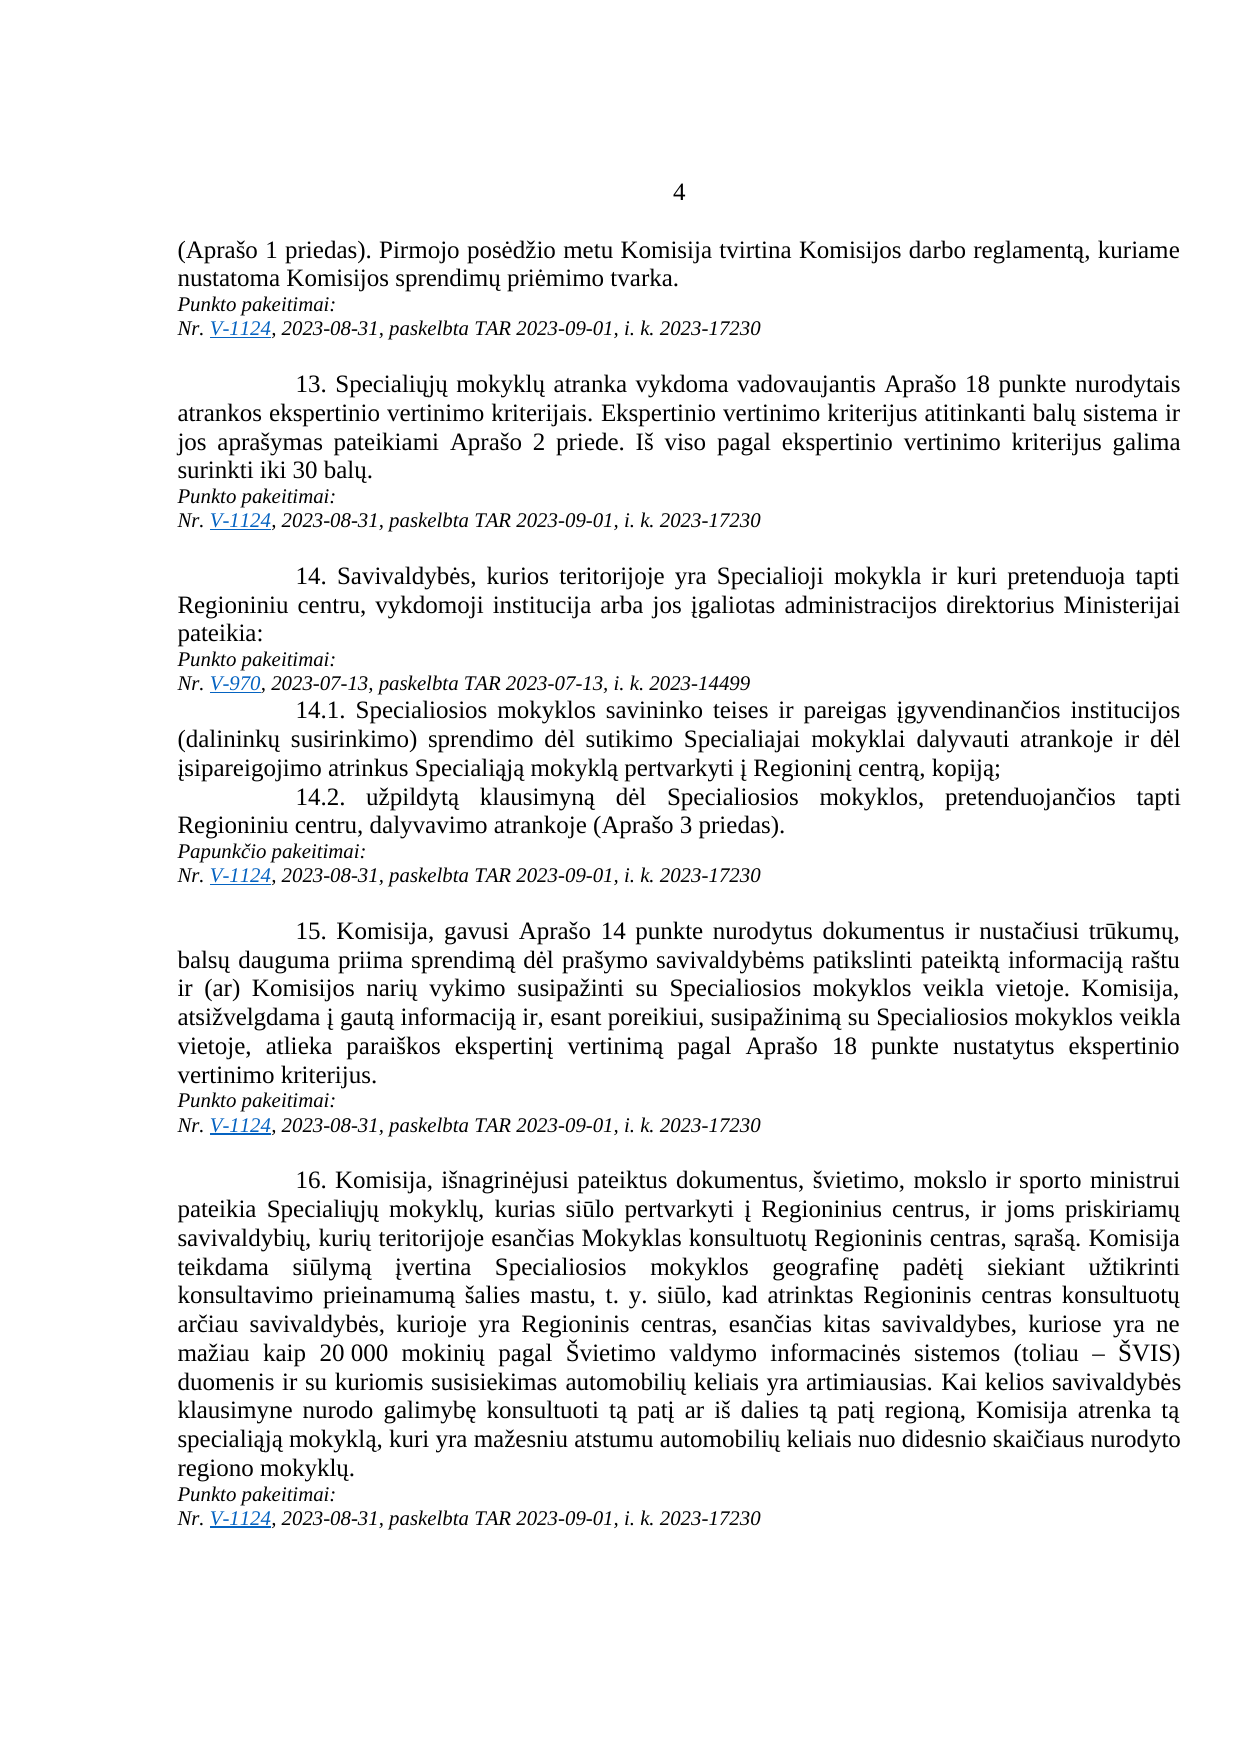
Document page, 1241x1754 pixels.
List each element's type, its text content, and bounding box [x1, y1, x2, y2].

text Nr. V-1124, 2023-08-31, paskelbta TAR 2023-09-01, i. k. 2023-17230 [177, 508, 1181, 532]
text Papunkčio pakeitimai: [177, 839, 1181, 863]
text Punkto pakeitimai: [177, 484, 1181, 508]
text Punkto pakeitimai: [177, 292, 1181, 316]
text Nr. V-1124, 2023-08-31, paskelbta TAR 2023-09-01, i. k. 2023-17230 [177, 1506, 1181, 1530]
text Punkto pakeitimai: [177, 647, 1181, 671]
text 14.1. Specialiosios mokyklos savininko teises ir pareigas įgyvendinančios institucijos (dalininkų susirinkimo) sprendimo dėl sutikimo Specialiajai mokyklai dalyvauti atrankoje ir dėl įsipareigojimo atrinkus Specialiąją mokyklą pertvarkyti į Regioninį centrą, kopiją; [177, 695, 1181, 782]
text 15. Komisija, gavusi Aprašo 14 punkte nurodytus dokumentus ir nustačiusi trūkumų, balsų dauguma priima sprendimą dėl prašymo savivaldybėms patikslinti pateiktą informaciją raštu ir (ar) Komisijos narių vykimo susipažinti su Specialiosios mokyklos veikla vietoje. Komisija, atsižvelgdama į gautą informaciją ir, esant poreikiui, susipažinimą su Specialiosios mokyklos veikla vietoje, atlieka paraiškos ekspertinį vertinimą pagal Aprašo 18 punkte nustatytus ekspertinio vertinimo kriterijus. [177, 916, 1181, 1088]
text 14.2. užpildytą klausimyną dėl Specialiosios mokyklos, pretenduojančios tapti Regioniniu centru, dalyvavimo atrankoje (Aprašo 3 priedas). [177, 782, 1181, 839]
text Nr. V-1124, 2023-08-31, paskelbta TAR 2023-09-01, i. k. 2023-17230 [177, 1112, 1181, 1137]
text (Aprašo 1 priedas). Pirmojo posėdžio metu Komisija tvirtina Komisijos darbo reglamentą, kuriame nustatoma Komisijos sprendimų priėmimo tvarka. [177, 235, 1181, 292]
text 16. Komisija, išnagrinėjusi pateiktus dokumentus, švietimo, mokslo ir sporto ministrui pateikia Specialiųjų mokyklų, kurias siūlo pertvarkyti į Regioninius centrus, ir joms priskiriamų savivaldybių, kurių teritorijoje esančias Mokyklas konsultuotų Regioninis centras, sąrašą. Komisija teikdama siūlymą įvertina Specialiosios mokyklos geografinę padėtį siekiant užtikrinti konsultavimo prieinamumą šalies mastu, t. y. siūlo, kad atrinktas Regioninis centras konsultuotų arčiau savivaldybės, kurioje yra Regioninis centras, esančias kitas savivaldybes, kuriose yra ne mažiau kaip 20 000 mokinių pagal Švietimo valdymo informacinės sistemos (toliau – ŠVIS) duomenis ir su kuriomis susisiekimas automobilių keliais yra artimiausias. Kai kelios savivaldybės klausimyne nurodo galimybę konsultuoti tą patį ar iš dalies tą patį regioną, Komisija atrenka tą specialiąją mokyklą, kuri yra mažesniu atstumu automobilių keliais nuo didesnio skaičiaus nurodyto regiono mokyklų. [177, 1165, 1181, 1482]
text 14. Savivaldybės, kurios teritorijoje yra Specialioji mokykla ir kuri pretenduoja tapti Regioniniu centru, vykdomoji institucija arba jos įgaliotas administracijos direktorius Ministerijai pateikia: [177, 561, 1181, 647]
text Nr. V-970, 2023-07-13, paskelbta TAR 2023-07-13, i. k. 2023-14499 [177, 671, 1181, 695]
text Nr. V-1124, 2023-08-31, paskelbta TAR 2023-09-01, i. k. 2023-17230 [177, 316, 1181, 340]
text Nr. V-1124, 2023-08-31, paskelbta TAR 2023-09-01, i. k. 2023-17230 [177, 863, 1181, 887]
text Punkto pakeitimai: [177, 1088, 1181, 1112]
text 13. Specialiųjų mokyklų atranka vykdoma vadovaujantis Aprašo 18 punkte nurodytais atrankos ekspertinio vertinimo kriterijais. Ekspertinio vertinimo kriterijus atitinkanti balų sistema ir jos aprašymas pateikiami Aprašo 2 priede. Iš viso pagal ekspertinio vertinimo kriterijus galima surinkti iki 30 balų. [177, 369, 1181, 484]
text Punkto pakeitimai: [177, 1482, 1181, 1506]
